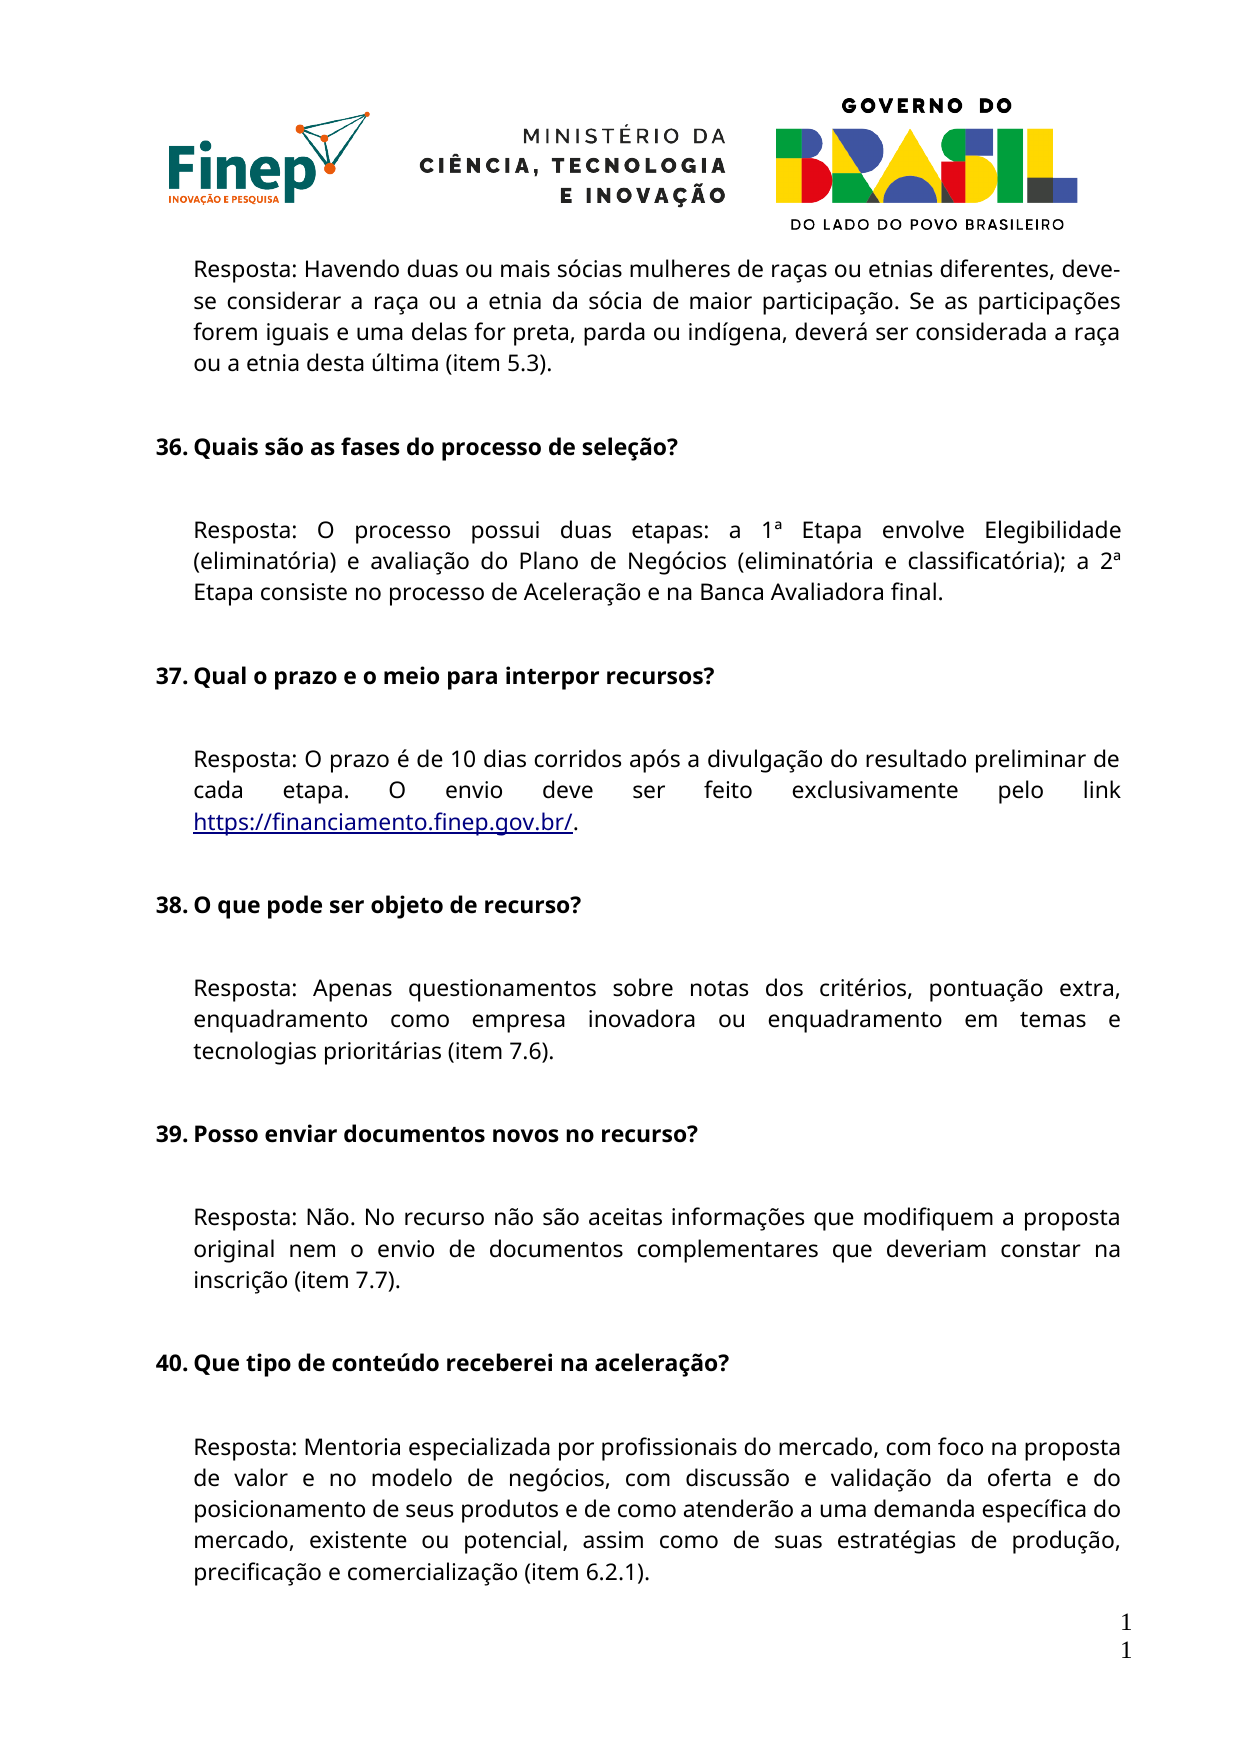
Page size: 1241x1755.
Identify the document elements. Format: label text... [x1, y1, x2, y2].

list Quais são as fases do processo de seleção? [156, 431, 1122, 462]
list Que tipo de conteúdo receberei na aceleração? [156, 1347, 1122, 1378]
list Resposta: Mentoria especializada por profissionais do mercado, com foco na proposta de valor e no modelo de negócios, com discussão e validação da oferta e do posicionamento de seus produtos e de como atenderão a uma demanda específica do mercado, existente ou potencial, assim como de suas estratégias de produção, precificação e comercialização (item 6.2.1). [193, 1431, 1122, 1587]
list Resposta: Havendo duas ou mais sócias mulheres de raças ou etnias diferentes, deve-se considerar a raça ou a etnia da sócia de maior participação. Se as participações forem iguais e uma delas for preta, parda ou indígena, deverá ser considerada a raça ou a etnia desta última (item 5.3). [193, 253, 1122, 378]
list O que pode ser objeto de recurso? [156, 889, 1122, 920]
list Resposta: O processo possui duas etapas: a 1ª Etapa envolve Elegibilidade (eliminatória) e avaliação do Plano de Negócios (eliminatória e classificatória); a 2ª Etapa consiste no processo de Aceleração e na Banca Avaliadora final. [193, 514, 1122, 608]
list Resposta: Apenas questionamentos sobre notas dos critérios, pontuação extra, enquadramento como empresa inovadora ou enquadramento em temas e tecnologias prioritárias (item 7.6). [193, 972, 1122, 1066]
list Qual o prazo e o meio para interpor recursos? [156, 660, 1122, 691]
list Resposta: Não. No recurso não são aceitas informações que modifiquem a proposta original nem o envio de documentos complementares que deveriam constar na inscrição (item 7.7). [193, 1201, 1122, 1295]
list Posso enviar documentos novos no recurso? [156, 1118, 1122, 1149]
list Resposta: O prazo é de 10 dias corridos após a divulgação do resultado preliminar de cada etapa. O envio deve ser feito exclusivamente pelo link https://financiamento.finep.gov.br/. [193, 743, 1122, 837]
